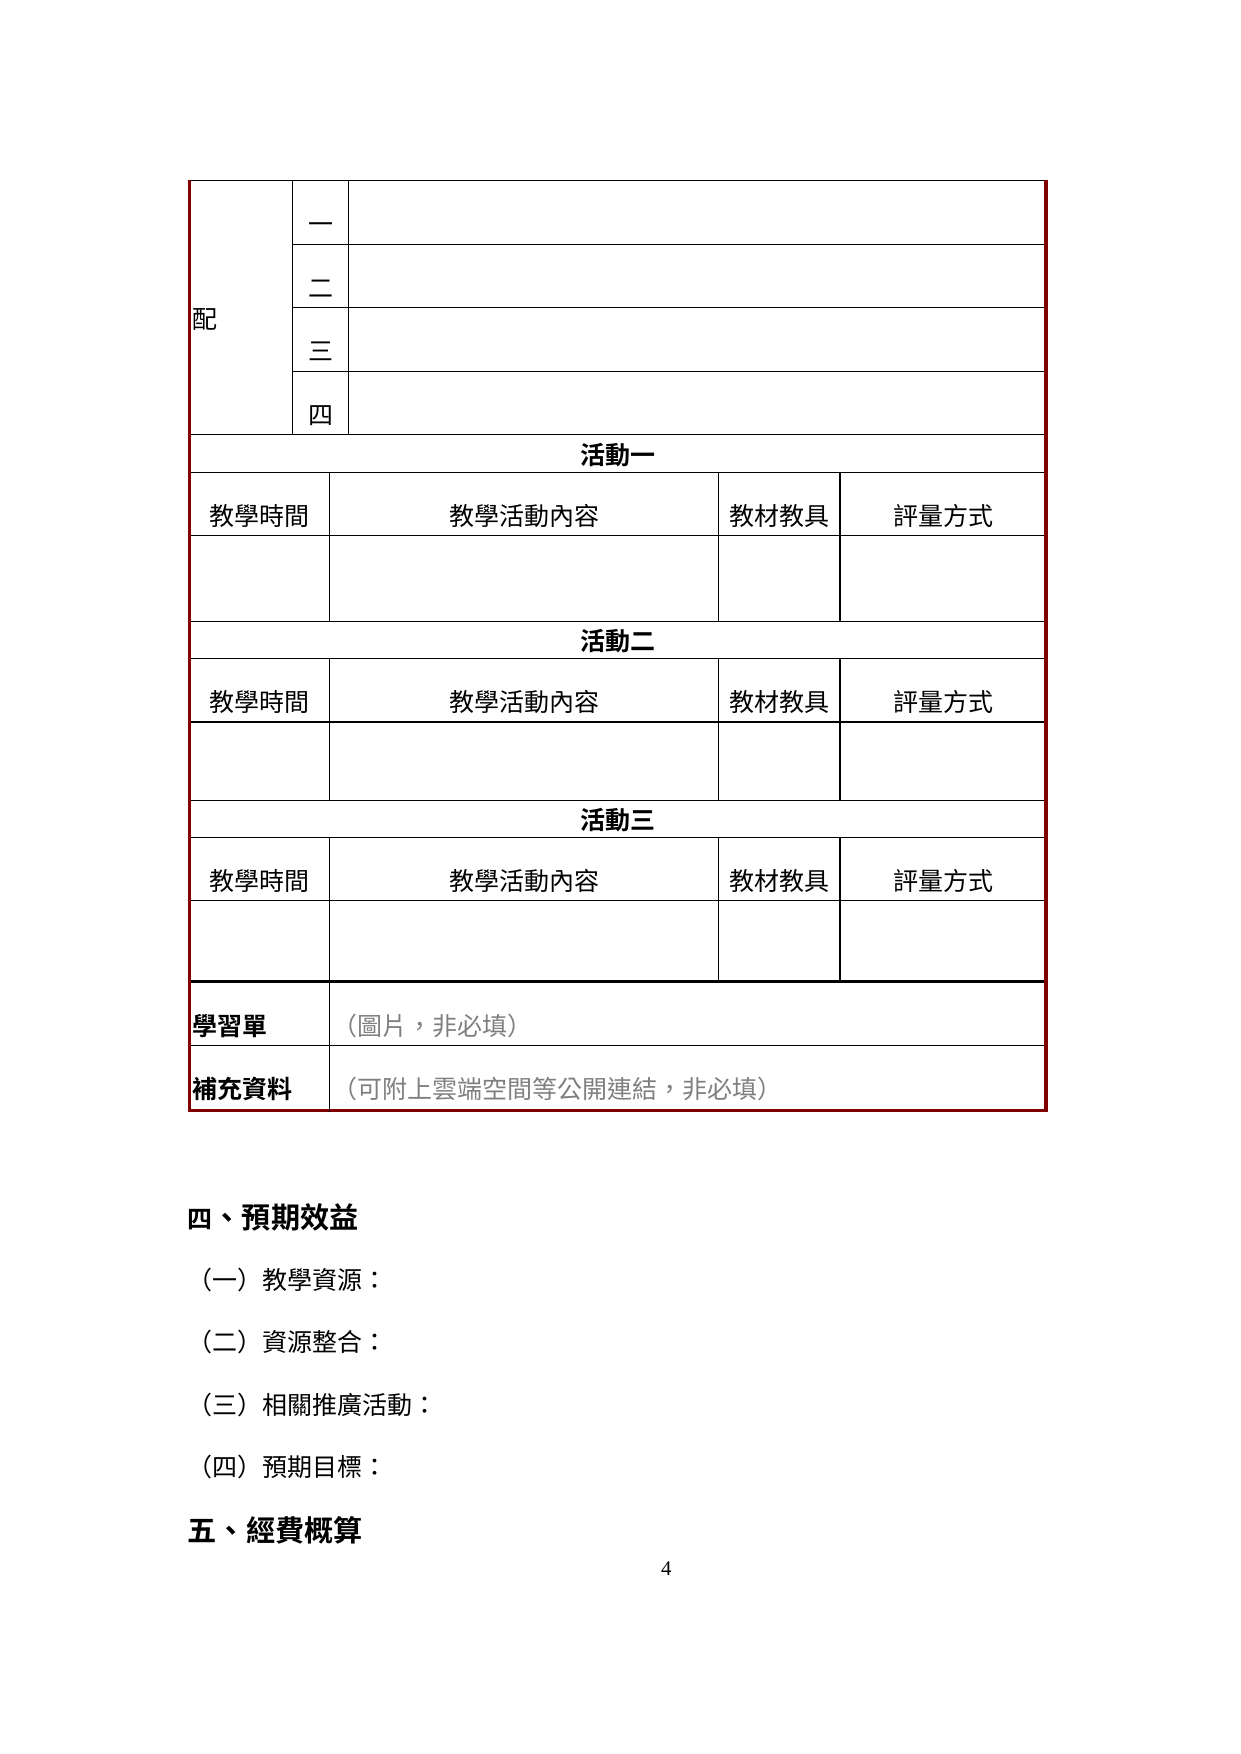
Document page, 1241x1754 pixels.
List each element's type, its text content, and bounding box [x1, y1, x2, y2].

table_cell [349, 245, 1044, 307]
table_cell [841, 536, 1044, 621]
table_cell 評量方式 [841, 473, 1044, 535]
table_cell 教學活動內容 [330, 473, 718, 535]
table_cell 教學活動內容 [330, 659, 718, 721]
table_cell 教材教具 [719, 659, 839, 721]
table_cell 學習單 [191, 983, 329, 1045]
table_cell [191, 901, 329, 979]
table_cell 二 [293, 245, 348, 307]
table_cell [349, 308, 1044, 371]
table_cell [330, 723, 718, 799]
table_cell [349, 372, 1044, 434]
table_cell 活動一 [191, 435, 1044, 472]
table_cell [841, 723, 1044, 799]
table_cell 教學時間 [191, 473, 329, 535]
table_cell 配 [191, 181, 292, 434]
table_cell 教學活動內容 [330, 838, 718, 900]
table_cell 教材教具 [719, 838, 839, 900]
table_cell [330, 901, 718, 979]
table_cell （圖片，非必填） [330, 983, 1044, 1045]
table_cell 補充資料 [191, 1046, 329, 1109]
table_cell 教學時間 [191, 659, 329, 721]
table_cell 評量方式 [841, 838, 1044, 900]
table_cell [349, 181, 1044, 244]
table_cell 四 [293, 372, 348, 434]
table_cell [719, 723, 839, 799]
table_cell 三 [293, 308, 348, 371]
text 五、經費概算 [187, 1487, 1053, 1549]
text （三）相關推廣活動： [187, 1362, 1053, 1424]
text 四、預期效益 [187, 1174, 1053, 1237]
table_cell 一 [293, 181, 348, 244]
text （一）教學資源： [187, 1237, 1053, 1299]
text （四）預期目標： [187, 1424, 1053, 1487]
table_cell [191, 536, 329, 621]
table_cell [841, 901, 1044, 979]
table_cell [719, 536, 839, 621]
table_cell （可附上雲端空間等公開連結，非必填） [330, 1046, 1044, 1109]
table_cell [191, 723, 329, 799]
table_cell [719, 901, 839, 979]
table_cell 活動二 [191, 622, 1044, 658]
text （二）資源整合： [187, 1299, 1053, 1362]
table_cell 評量方式 [841, 659, 1044, 721]
table_cell 教材教具 [719, 473, 839, 535]
table_cell 教學時間 [191, 838, 329, 900]
table_cell [330, 536, 718, 621]
table_cell 活動三 [191, 801, 1044, 837]
